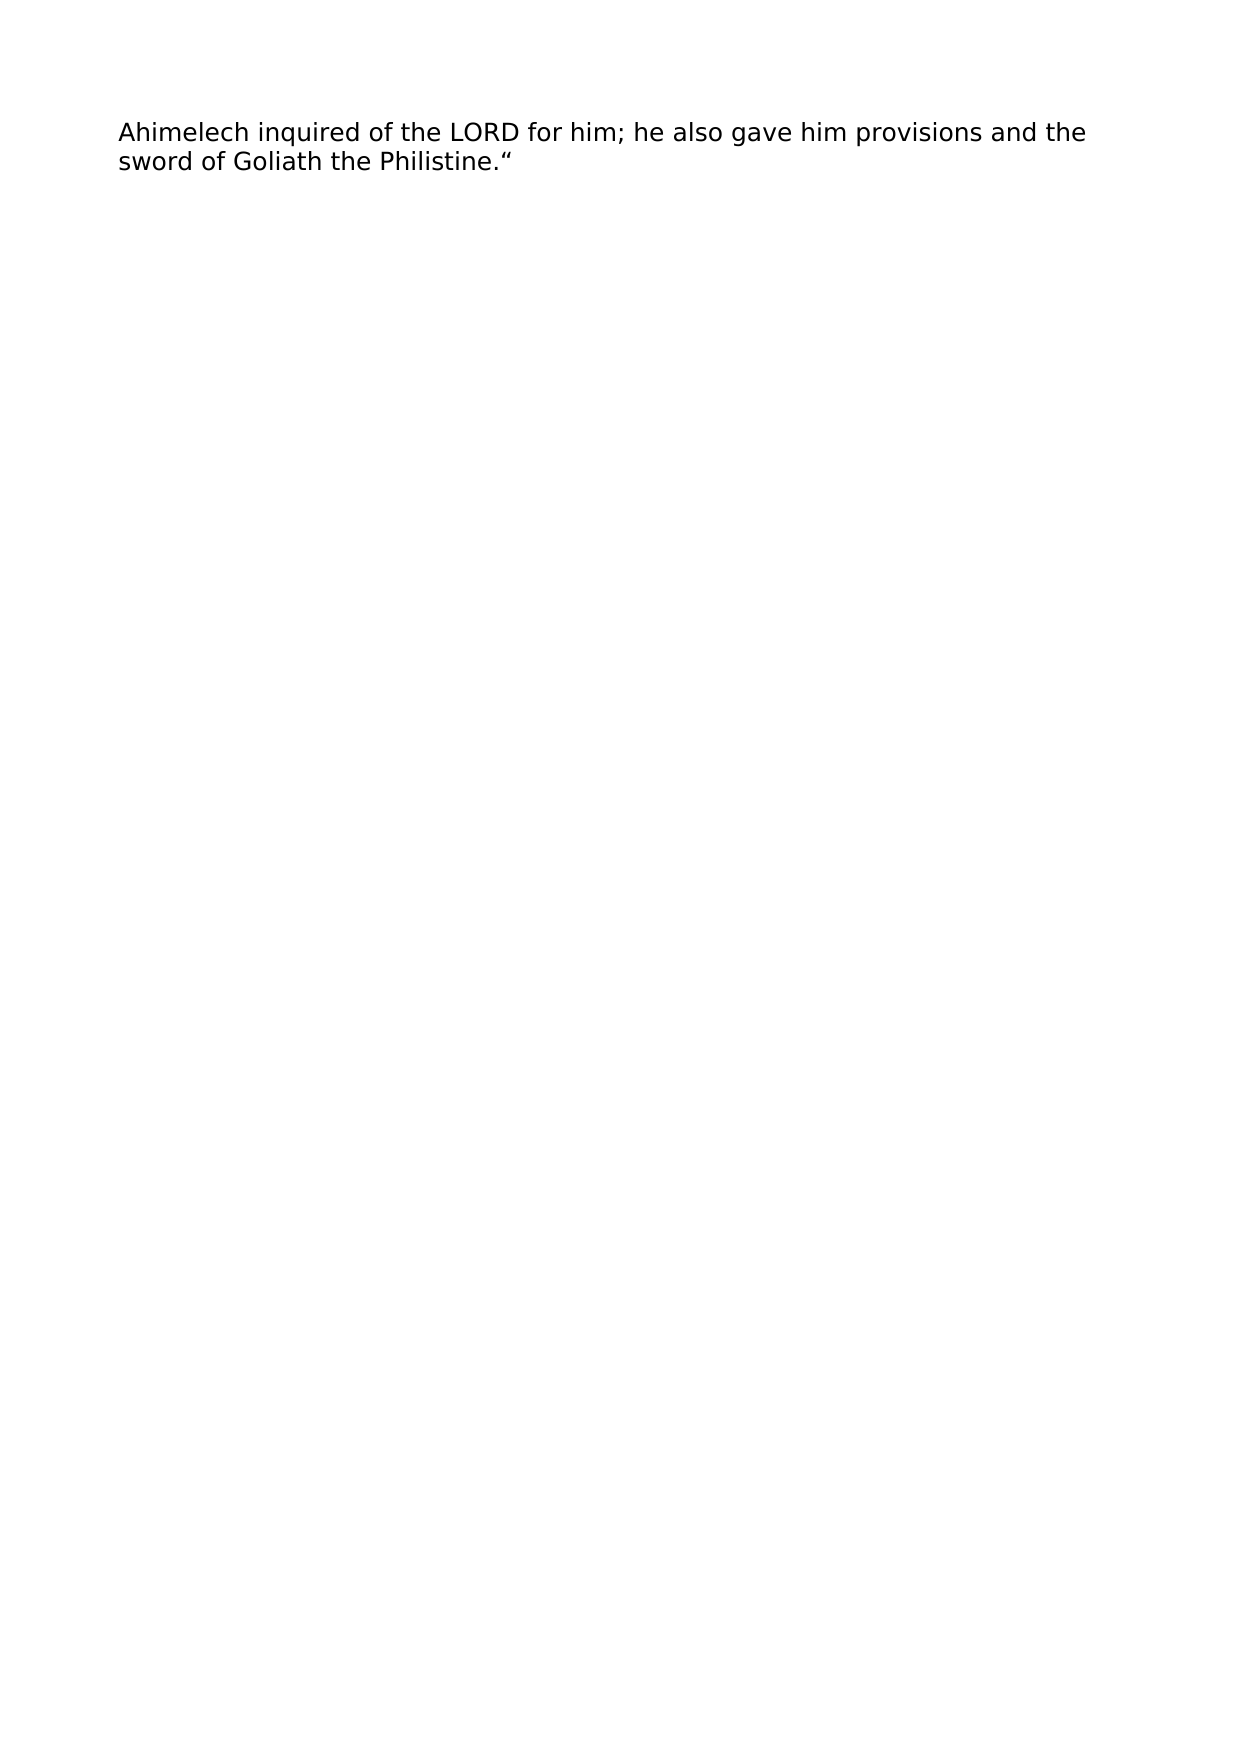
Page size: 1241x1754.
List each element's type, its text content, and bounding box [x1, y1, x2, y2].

text Ahimelech inquired of the LORD for him; he also gave him provisions and the sword of Goliath the Philistine.“ [118, 118, 1122, 176]
